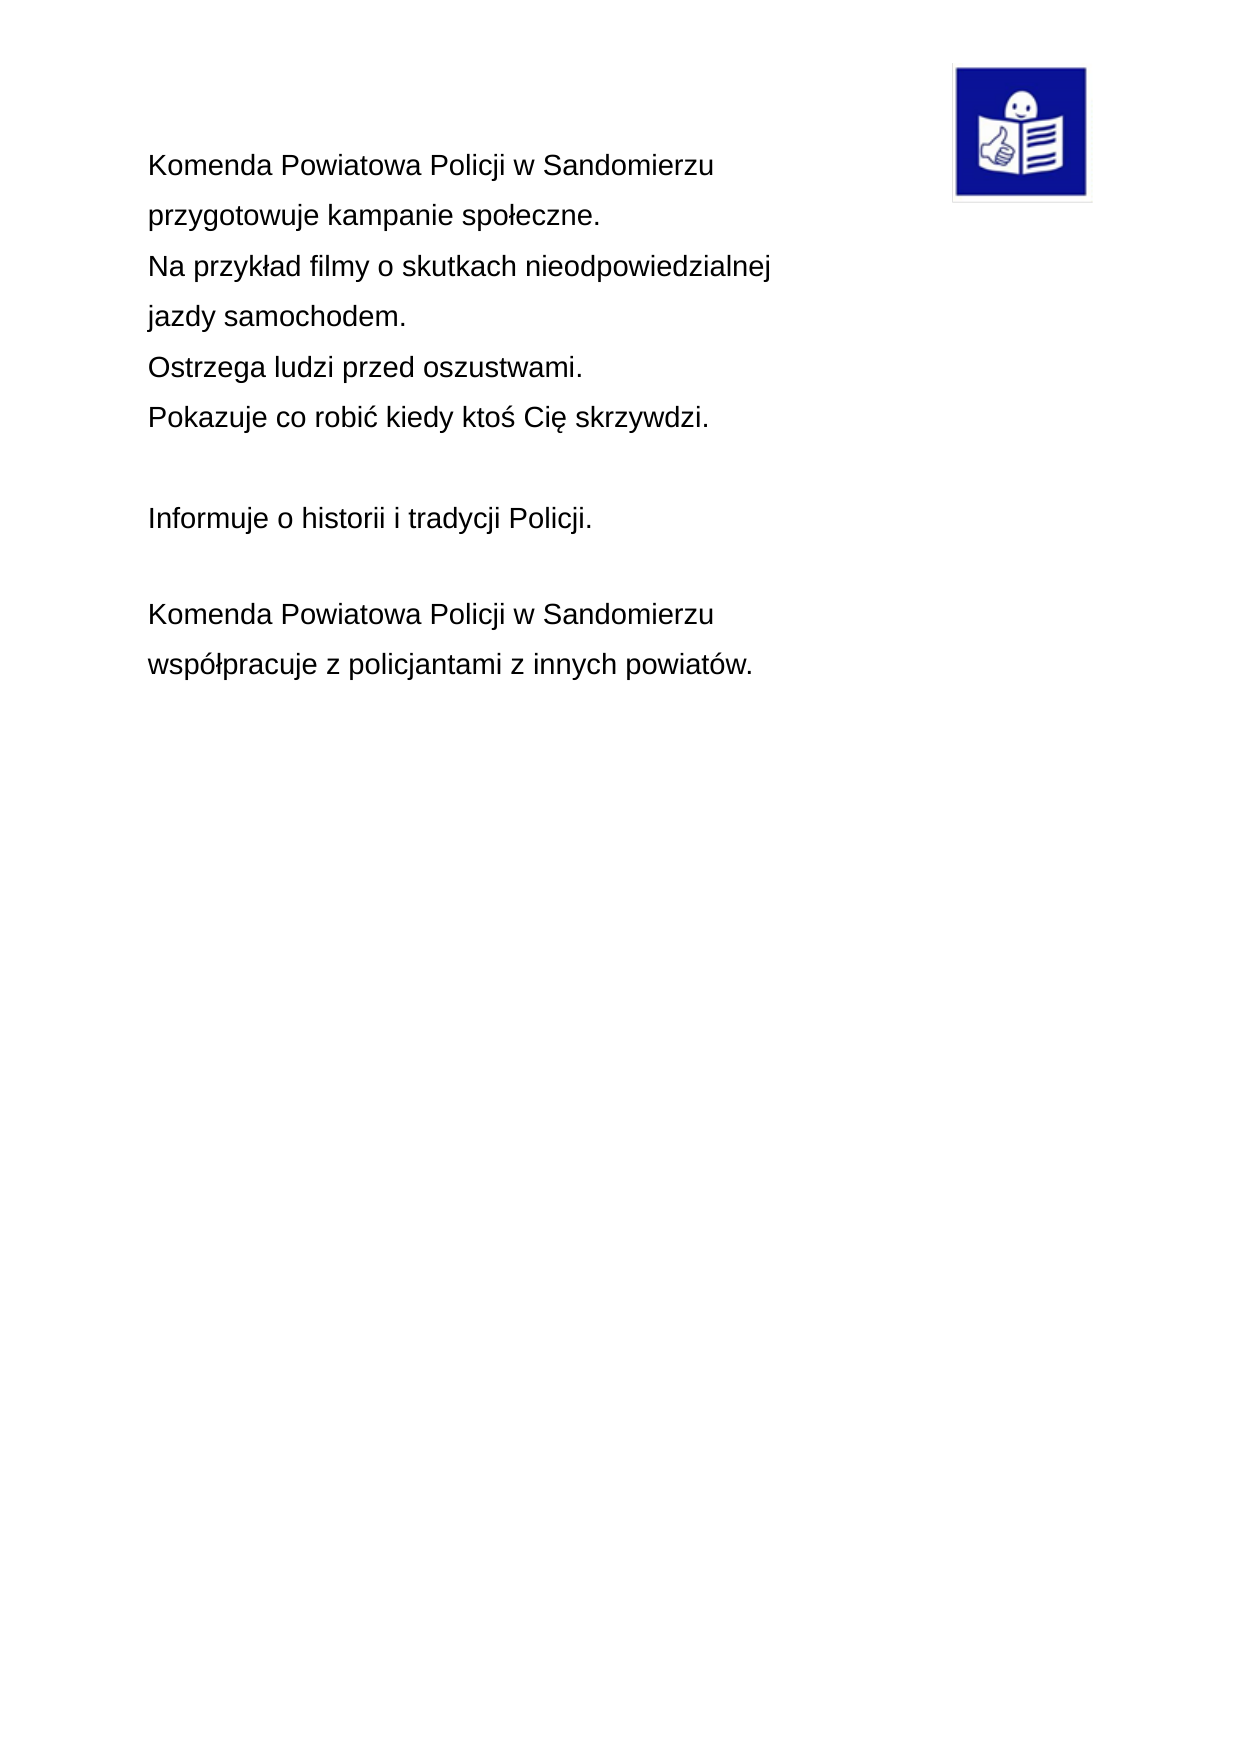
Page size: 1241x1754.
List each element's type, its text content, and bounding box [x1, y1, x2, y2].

text współpracuje z policjantami z innych powiatów. [148, 647, 1093, 681]
text Komenda Powiatowa Policji w Sandomierzu [148, 148, 952, 181]
text Komenda Powiatowa Policji w Sandomierzu [148, 597, 1093, 630]
text jazdy samochodem. [148, 299, 1093, 333]
text Pokazuje co robić kiedy ktoś Cię skrzywdzi. [148, 400, 1093, 434]
text Na przykład filmy o skutkach nieodpowiedzialnej [148, 249, 1093, 282]
text Informuje o historii i tradycji Policji. [148, 501, 1093, 535]
text Ostrzega ludzi przed oszustwami. [148, 350, 1093, 383]
text przygotowuje kampanie społeczne. [148, 198, 1093, 232]
